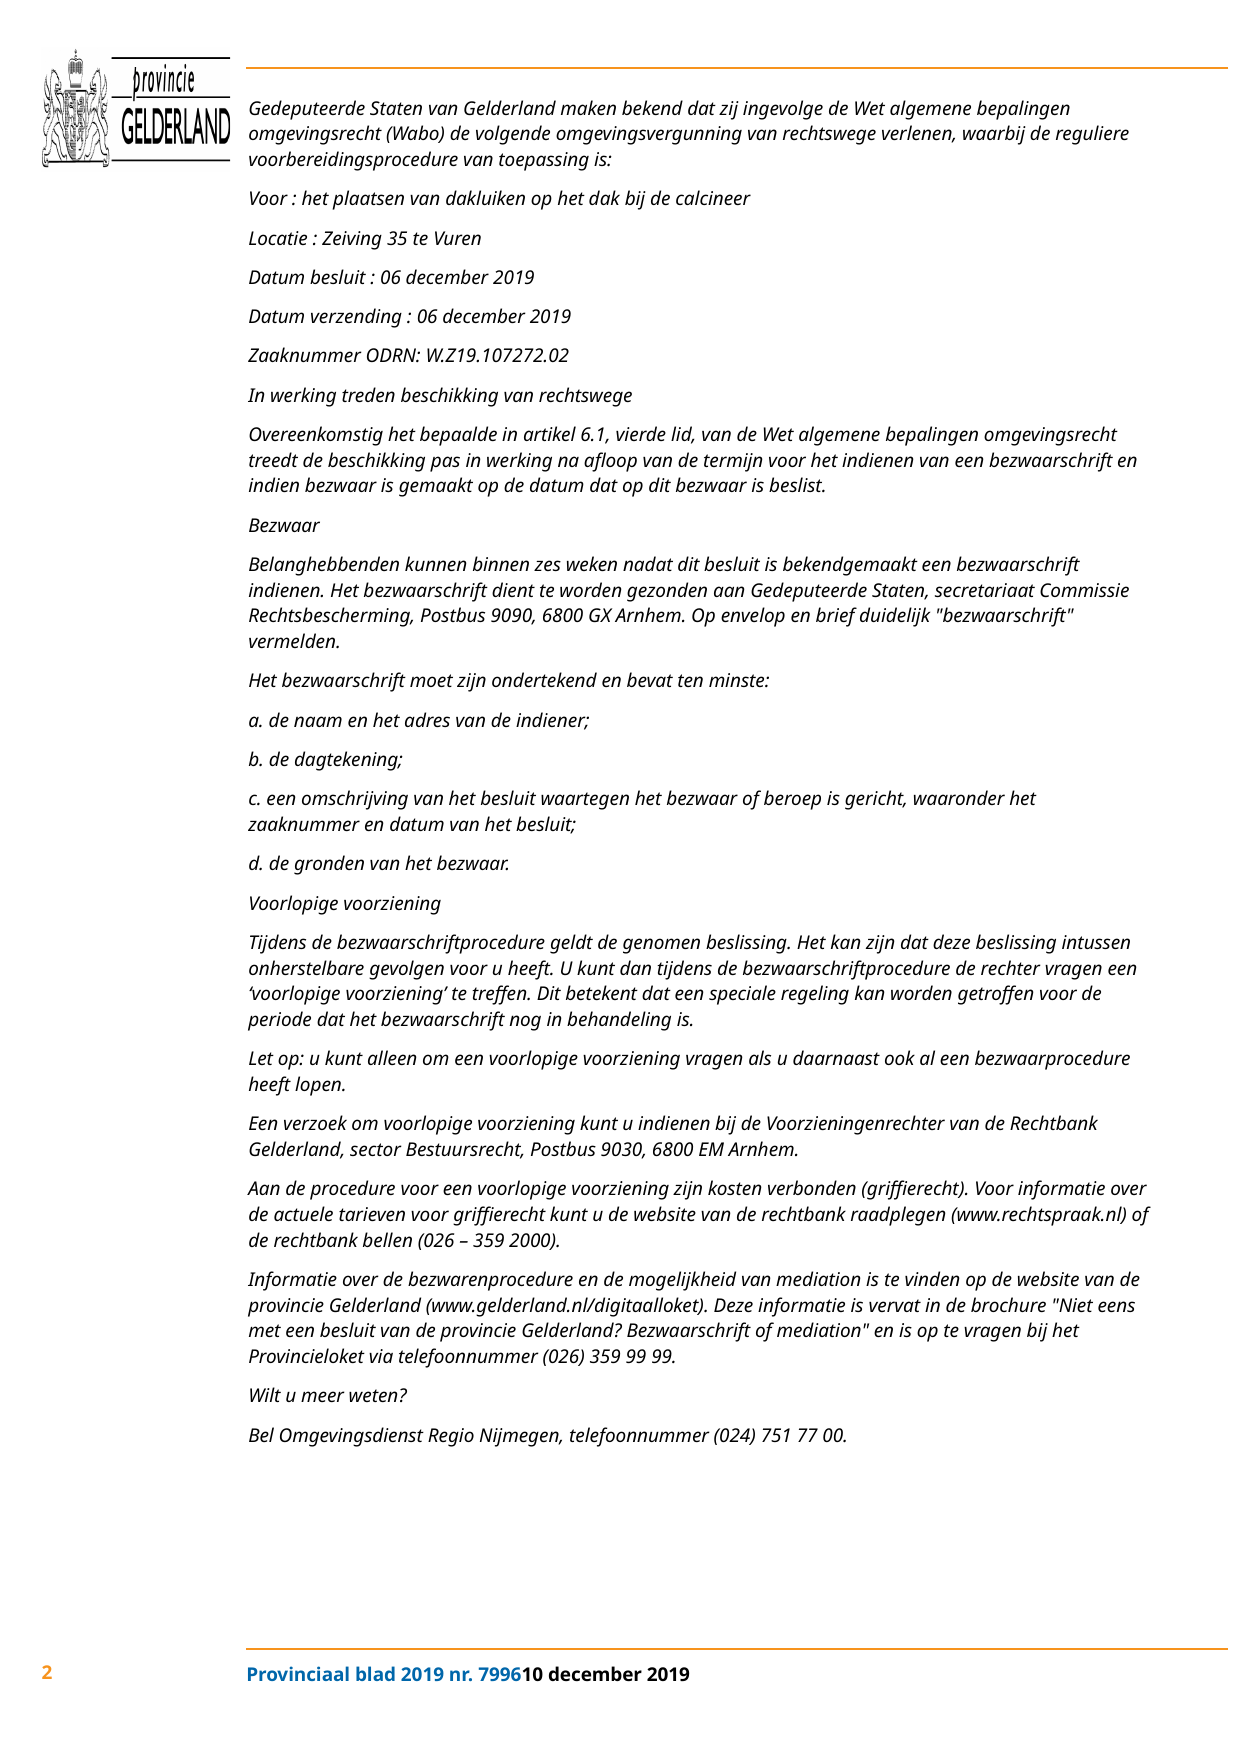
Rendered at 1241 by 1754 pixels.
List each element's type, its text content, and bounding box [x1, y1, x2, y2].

text Bezwaar [248, 512, 1152, 538]
text b. de dagtekening; [248, 746, 1152, 772]
text Belanghebbenden kunnen binnen zes weken nadat dit besluit is bekendgemaakt een bezwaarschrift indienen. Het bezwaarschrift dient te worden gezonden aan Gedeputeerde Staten, secretariaat Commissie Rechtsbescherming, Postbus 9090, 6800 GX Arnhem. Op envelop en brief duidelijk "bezwaarschrift" vermelden. [248, 551, 1152, 654]
text Wilt u meer weten? [248, 1383, 1152, 1408]
text Zaaknummer ODRN: W.Z19.107272.02 [248, 343, 1152, 368]
text Aan de procedure voor een voorlopige voorziening zijn kosten verbonden (griffierecht). Voor informatie over de actuele tarieven voor griffierecht kunt u de website van de rechtbank raadplegen (www.rechtspraak.nl) of de rechtbank bellen (026 – 359 2000). [248, 1175, 1152, 1253]
text d. de gronden van het bezwaar. [248, 850, 1152, 876]
text Tijdens de bezwaarschriftprocedure geldt de genomen beslissing. Het kan zijn dat deze beslissing intussen onherstelbare gevolgen voor u heeft. U kunt dan tijdens de bezwaarschriftprocedure de rechter vragen een ‘voorlopige voorziening’ te treffen. Dit betekent dat een speciale regeling kan worden getroffen voor de periode dat het bezwaarschrift nog in behandeling is. [248, 929, 1152, 1032]
text Bel Omgevingsdienst Regio Nijmegen, telefoonnummer (024) 751 77 00. [248, 1422, 1152, 1448]
text Let op: u kunt alleen om een voorlopige voorziening vragen als u daarnaast ook al een bezwaarprocedure heeft lopen. [248, 1045, 1152, 1097]
text Locatie : Zeiving 35 te Vuren [248, 225, 1152, 251]
text Een verzoek om voorlopige voorziening kunt u indienen bij de Voorzieningenrechter van de Rechtbank Gelderland, sector Bestuursrecht, Postbus 9030, 6800 EM Arnhem. [248, 1110, 1152, 1162]
text Voorlopige voorziening [248, 890, 1152, 915]
text Gedeputeerde Staten van Gelderland maken bekend dat zij ingevolge de Wet algemene bepalingen omgevingsrecht (Wabo) de volgende omgevingsvergunning van rechtswege verlenen, waarbij de reguliere voorbereidingsprocedure van toepassing is: [248, 95, 1152, 172]
picture [41, 47, 231, 172]
text Voor : het plaatsen van dakluiken op het dak bij de calcineer [248, 186, 1152, 211]
text Informatie over de bezwarenprocedure en de mogelijkheid van mediation is te vinden op de website van de provincie Gelderland (www.gelderland.nl/digitaalloket). Deze informatie is vervat in de brochure "Niet eens met een besluit van de provincie Gelderland? Bezwaarschrift of mediation" en is op te vragen bij het Provincieloket via telefoonnummer (026) 359 99 99. [248, 1266, 1152, 1369]
text a. de naam en het adres van de indiener; [248, 707, 1152, 733]
text Het bezwaarschrift moet zijn ondertekend en bevat ten minste: [248, 668, 1152, 693]
text In werking treden beschikking van rechtswege [248, 382, 1152, 408]
text Datum besluit : 06 december 2019 [248, 264, 1152, 290]
text Datum verzending : 06 december 2019 [248, 303, 1152, 329]
text Overeenkomstig het bepaalde in artikel 6.1, vierde lid, van de Wet algemene bepalingen omgevingsrecht treedt de beschikking pas in werking na afloop van de termijn voor het indienen van een bezwaarschrift en indien bezwaar is gemaakt op de datum dat op dit bezwaar is beslist. [248, 421, 1152, 498]
text c. een omschrijving van het besluit waartegen het bezwaar of beroep is gericht, waaronder het zaaknummer en datum van het besluit; [248, 785, 1152, 837]
